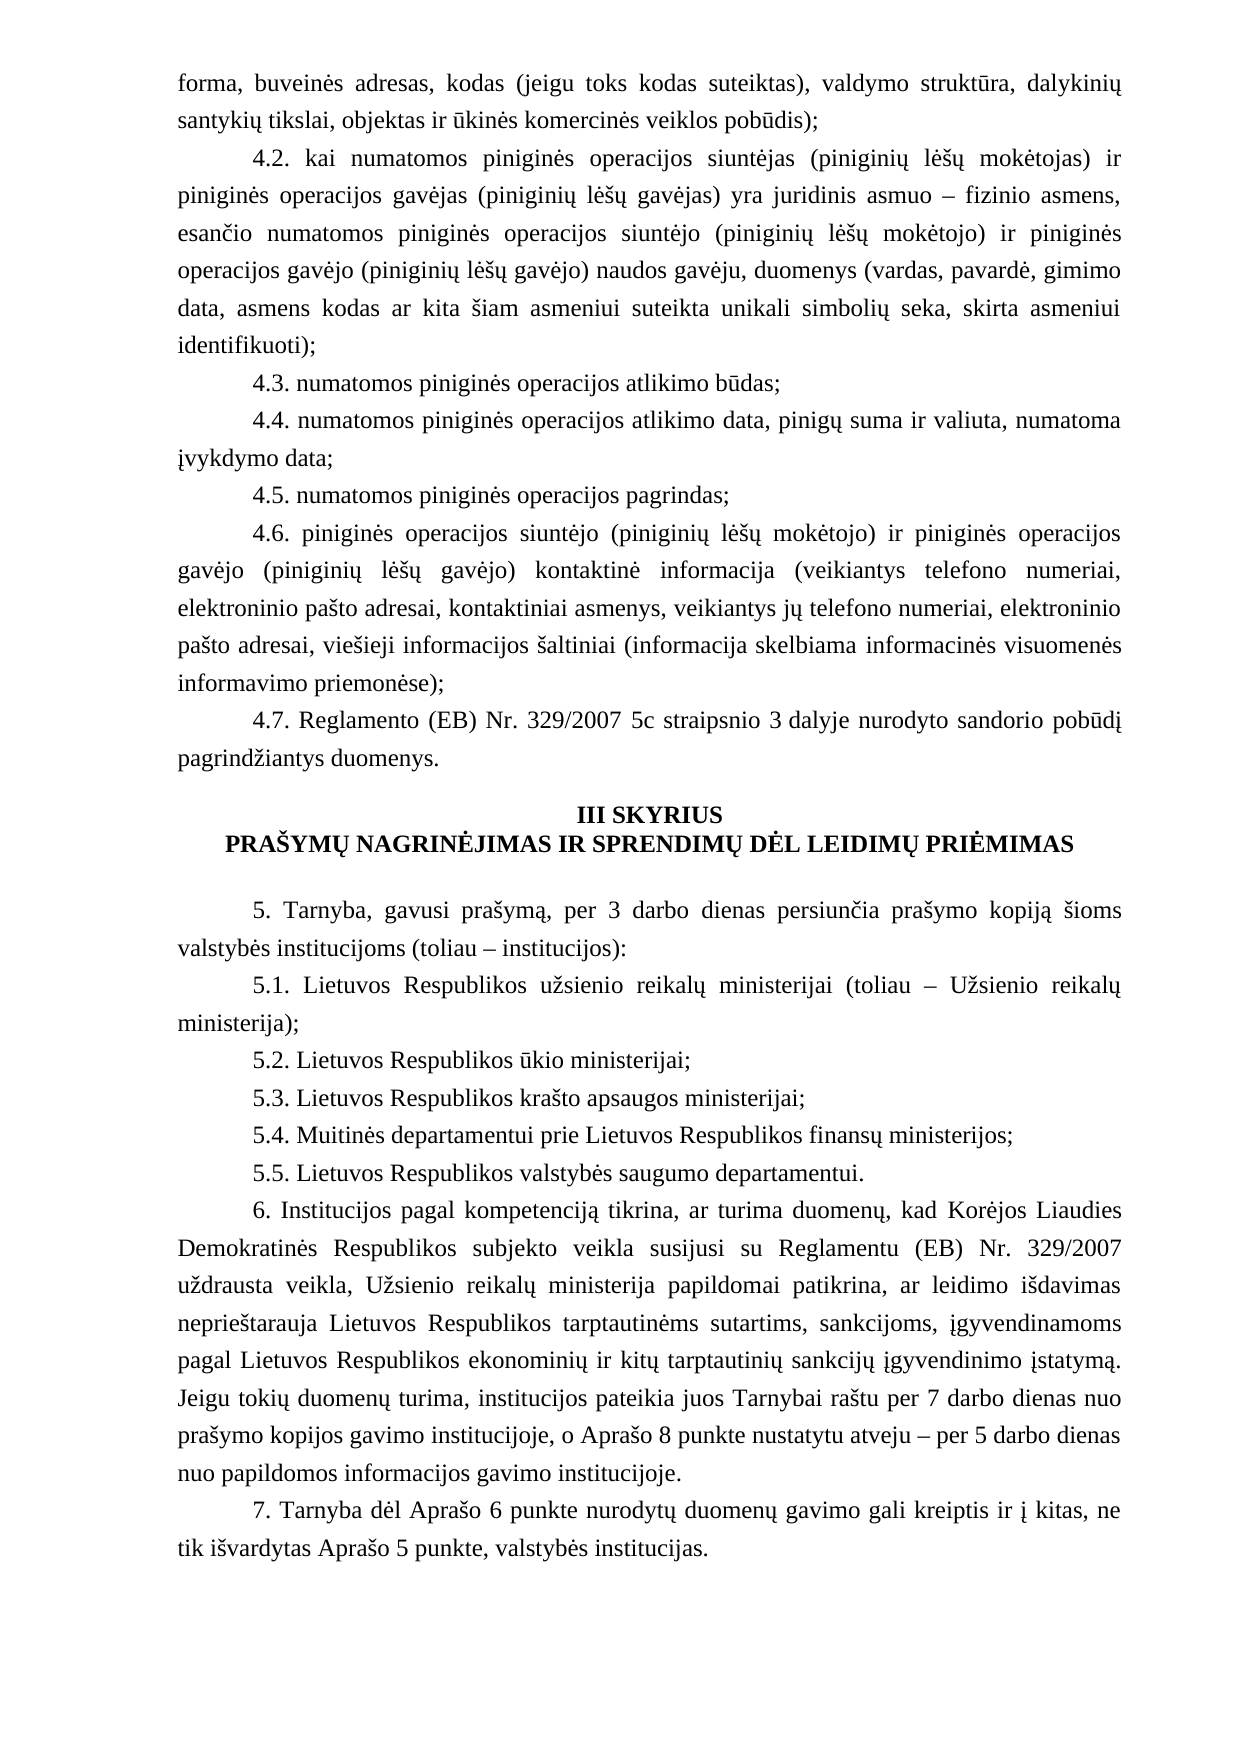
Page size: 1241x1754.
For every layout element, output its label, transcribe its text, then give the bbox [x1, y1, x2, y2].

text 4.6. piniginės operacijos siuntėjo (piniginių lėšų mokėtojo) ir piniginės operacijos gavėjo (piniginių lėšų gavėjo) kontaktinė informacija (veikiantys telefono numeriai, elektroninio pašto adresai, kontaktiniai asmenys, veikiantys jų telefono numeriai, elektroninio pašto adresai, viešieji informacijos šaltiniai (informacija skelbiama informacinės visuomenės informavimo priemonėse); [177, 509, 1122, 697]
text 4.7. Reglamento (EB) Nr. 329/2007 5c straipsnio 3 dalyje nurodyto sandorio pobūdį pagrindžiantys duomenys. [177, 697, 1122, 772]
text 6. Institucijos pagal kompetenciją tikrina, ar turima duomenų, kad Korėjos Liaudies Demokratinės Respublikos subjekto veikla susijusi su Reglamentu (EB) Nr. 329/2007 uždrausta veikla, Užsienio reikalų ministerija papildomai patikrina, ar leidimo išdavimas neprieštarauja Lietuvos Respublikos tarptautinėms sutartims, sankcijoms, įgyvendinamoms pagal Lietuvos Respublikos ekonominių ir kitų tarptautinių sankcijų įgyvendinimo įstatymą. Jeigu tokių duomenų turima, institucijos pateikia juos Tarnybai raštu per 7 darbo dienas nuo prašymo kopijos gavimo institucijoje, o Aprašo 8 punkte nustatytu atveju – per 5 darbo dienas nuo papildomos informacijos gavimo institucijoje. [177, 1187, 1122, 1487]
text forma, buveinės adresas, kodas (jeigu toks kodas suteiktas), valdymo struktūra, dalykinių santykių tikslai, objektas ir ūkinės komercinės veiklos pobūdis); [177, 59, 1122, 134]
text PRAŠYMŲ NAGRINĖJIMAS IR SPRENDIMŲ DĖL LEIDIMŲ PRIĖMIMAS [177, 829, 1122, 858]
text 4.4. numatomos piniginės operacijos atlikimo data, pinigų suma ir valiuta, numatoma įvykdymo data; [177, 397, 1122, 472]
text 5.4. Muitinės departamentui prie Lietuvos Respublikos finansų ministerijos; [177, 1112, 1122, 1149]
text 4.3. numatomos piniginės operacijos atlikimo būdas; [177, 359, 1122, 397]
text 5. Tarnyba, gavusi prašymą, per 3 darbo dienas persiunčia prašymo kopiją šioms valstybės institucijoms (toliau – institucijos): [177, 887, 1122, 962]
text 5.5. Lietuvos Respublikos valstybės saugumo departamentui. [177, 1149, 1122, 1187]
text 7. Tarnyba dėl Aprašo 6 punkte nurodytų duomenų gavimo gali kreiptis ir į kitas, ne tik išvardytas Aprašo 5 punkte, valstybės institucijas. [177, 1487, 1122, 1562]
text 5.2. Lietuvos Respublikos ūkio ministerijai; [177, 1037, 1122, 1074]
text 4.5. numatomos piniginės operacijos pagrindas; [177, 472, 1122, 509]
text III SKYRIUS [177, 800, 1122, 829]
text 5.1. Lietuvos Respublikos užsienio reikalų ministerijai (toliau – Užsienio reikalų ministerija); [177, 962, 1122, 1037]
text 5.3. Lietuvos Respublikos krašto apsaugos ministerijai; [177, 1074, 1122, 1112]
text 4.2. kai numatomos piniginės operacijos siuntėjas (piniginių lėšų mokėtojas) ir piniginės operacijos gavėjas (piniginių lėšų gavėjas) yra juridinis asmuo – fizinio asmens, esančio numatomos piniginės operacijos siuntėjo (piniginių lėšų mokėtojo) ir piniginės operacijos gavėjo (piniginių lėšų gavėjo) naudos gavėju, duomenys (vardas, pavardė, gimimo data, asmens kodas ar kita šiam asmeniui suteikta unikali simbolių seka, skirta asmeniui identifikuoti); [177, 134, 1122, 359]
